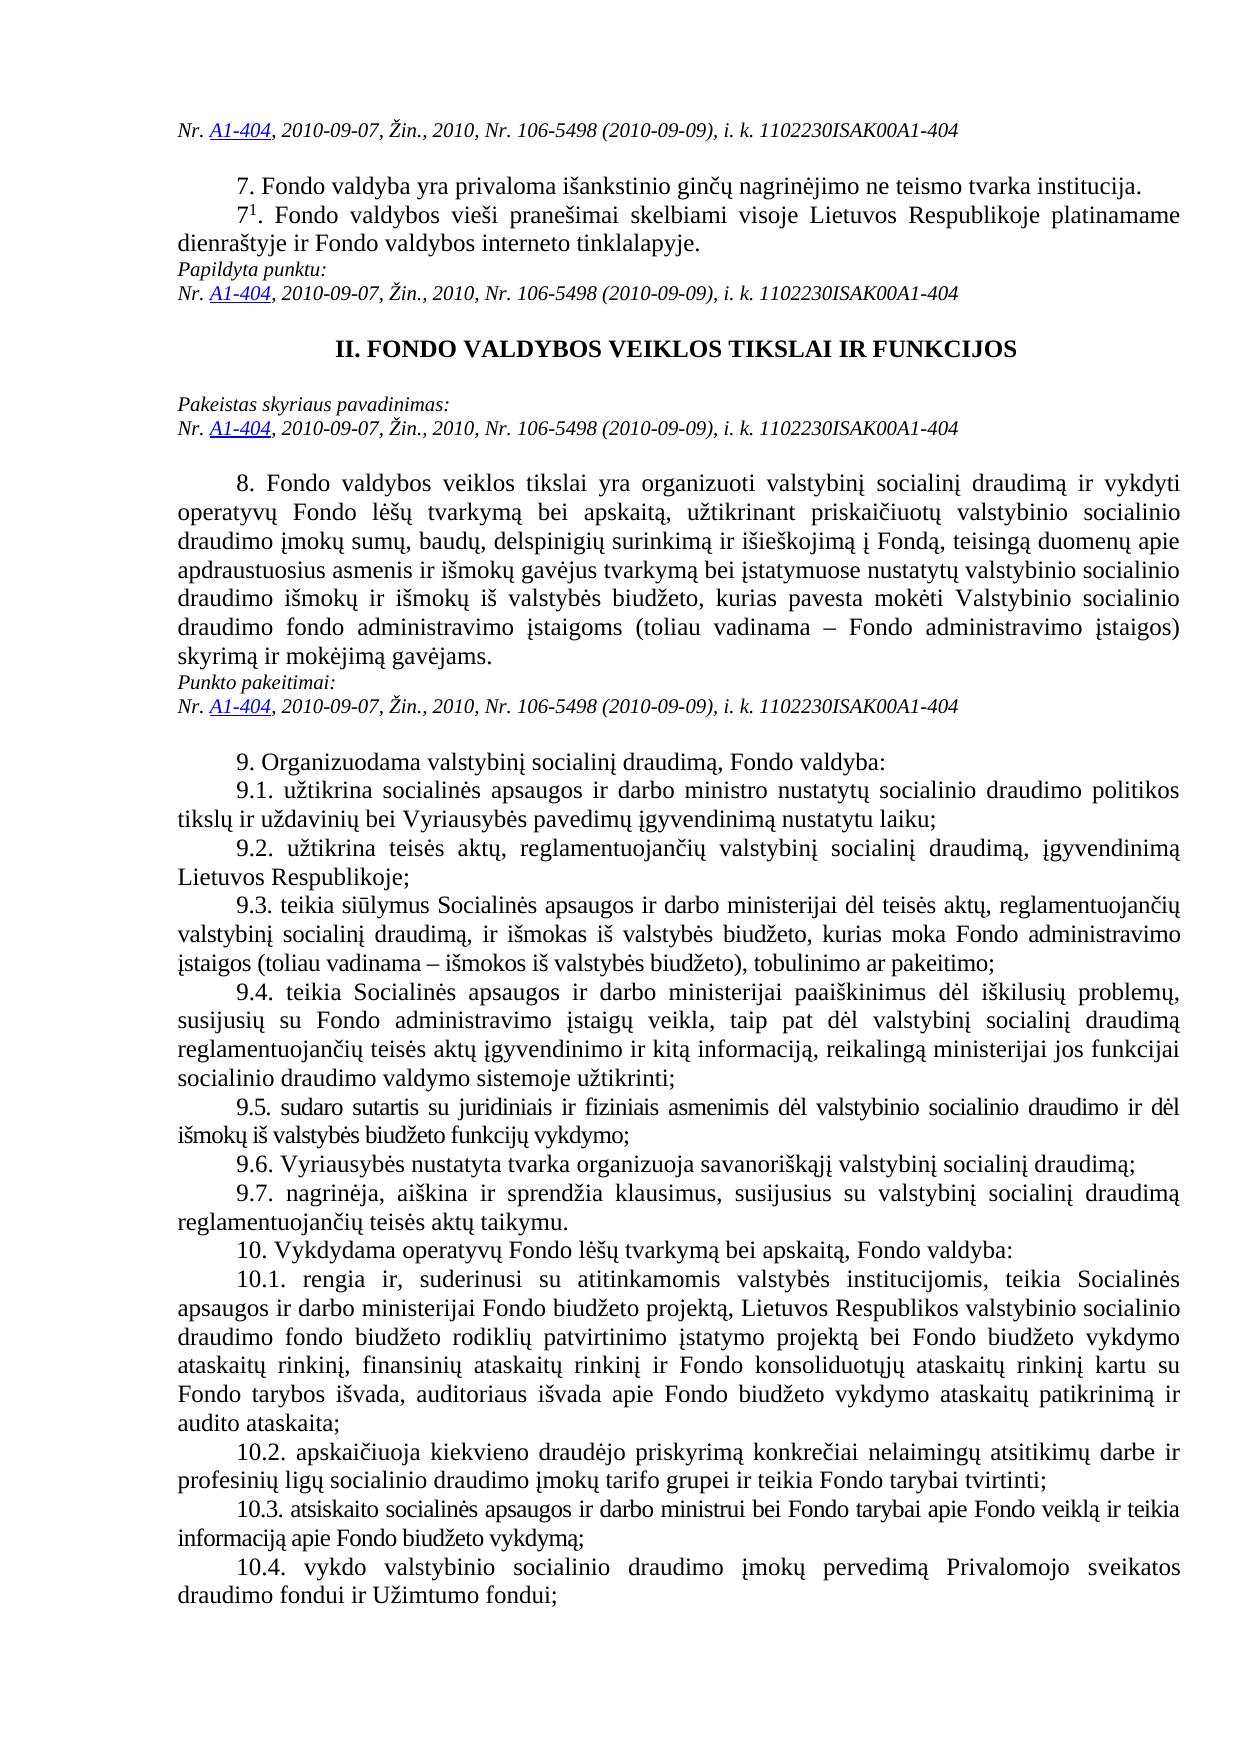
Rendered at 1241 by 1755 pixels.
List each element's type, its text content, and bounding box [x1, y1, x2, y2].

text 10.4. vykdo valstybinio socialinio draudimo įmokų pervedimą Privalomojo sveikatos draudimo fondui ir Užimtumo fondui; [177, 1552, 1181, 1609]
text 9.3. teikia siūlymus Socialinės apsaugos ir darbo ministerijai dėl teisės aktų, reglamentuojančių valstybinį socialinį draudimą, ir išmokas iš valstybės biudžeto, kurias moka Fondo administravimo įstaigos (toliau vadinama – išmokos iš valstybės biudžeto), tobulinimo ar pakeitimo; [177, 890, 1181, 977]
text 8. Fondo valdybos veiklos tikslai yra organizuoti valstybinį socialinį draudimą ir vykdyti operatyvų Fondo lėšų tvarkymą bei apskaitą, užtikrinant priskaičiuotų valstybinio socialinio draudimo įmokų sumų, baudų, delspinigių surinkimą ir išieškojimą į Fondą, teisingą duomenų apie apdraustuosius asmenis ir išmokų gavėjus tvarkymą bei įstatymuose nustatytų valstybinio socialinio draudimo išmokų ir išmokų iš valstybės biudžeto, kurias pavesta mokėti Valstybinio socialinio draudimo fondo administravimo įstaigoms (toliau vadinama – Fondo administravimo įstaigos) skyrimą ir mokėjimą gavėjams. [177, 468, 1181, 670]
text 9.5. sudaro sutartis su juridiniais ir fiziniais asmenimis dėl valstybinio socialinio draudimo ir dėl išmokų iš valstybės biudžeto funkcijų vykdymo; [177, 1092, 1181, 1149]
text 10.3. atsiskaito socialinės apsaugos ir darbo ministrui bei Fondo tarybai apie Fondo veiklą ir teikia informaciją apie Fondo biudžeto vykdymą; [177, 1494, 1181, 1552]
text Nr. A1-404, 2010-09-07, Žin., 2010, Nr. 106-5498 (2010-09-09), i. k. 1102230ISAK00A1-404 [177, 694, 1181, 718]
text Pakeistas skyriaus pavadinimas: [177, 392, 1181, 416]
text II. FONDO VALDYBOS VEIKLOS TIKSLAI IR FUNKCIJOS [177, 334, 1181, 363]
text 9.4. teikia Socialinės apsaugos ir darbo ministerijai paaiškinimus dėl iškilusių problemų, susijusių su Fondo administravimo įstaigų veikla, taip pat dėl valstybinį socialinį draudimą reglamentuojančių teisės aktų įgyvendinimo ir kitą informaciją, reikalingą ministerijai jos funkcijai socialinio draudimo valdymo sistemoje užtikrinti; [177, 977, 1181, 1092]
text Nr. A1-404, 2010-09-07, Žin., 2010, Nr. 106-5498 (2010-09-09), i. k. 1102230ISAK00A1-404 [177, 416, 1181, 440]
text 10.2. apskaičiuoja kiekvieno draudėjo priskyrimą konkrečiai nelaimingų atsitikimų darbe ir profesinių ligų socialinio draudimo įmokų tarifo grupei ir teikia Fondo tarybai tvirtinti; [177, 1437, 1181, 1494]
text 9.7. nagrinėja, aiškina ir sprendžia klausimus, susijusius su valstybinį socialinį draudimą reglamentuojančių teisės aktų taikymu. [177, 1178, 1181, 1235]
text 9.1. užtikrina socialinės apsaugos ir darbo ministro nustatytų socialinio draudimo politikos tikslų ir uždavinių bei Vyriausybės pavedimų įgyvendinimą nustatytu laiku; [177, 775, 1181, 833]
text 71. Fondo valdybos vieši pranešimai skelbiami visoje Lietuvos Respublikoje platinamame dienraštyje ir Fondo valdybos interneto tinklalapyje. [177, 200, 1181, 257]
text Nr. A1-404, 2010-09-07, Žin., 2010, Nr. 106-5498 (2010-09-09), i. k. 1102230ISAK00A1-404 [177, 118, 1181, 142]
text Papildyta punktu: [177, 257, 1181, 281]
text 10.1. rengia ir, suderinusi su atitinkamomis valstybės institucijomis, teikia Socialinės apsaugos ir darbo ministerijai Fondo biudžeto projektą, Lietuvos Respublikos valstybinio socialinio draudimo fondo biudžeto rodiklių patvirtinimo įstatymo projektą bei Fondo biudžeto vykdymo ataskaitų rinkinį, finansinių ataskaitų rinkinį ir Fondo konsoliduotųjų ataskaitų rinkinį kartu su Fondo tarybos išvada, auditoriaus išvada apie Fondo biudžeto vykdymo ataskaitų patikrinimą ir audito ataskaita; [177, 1264, 1181, 1437]
text 10. Vykdydama operatyvų Fondo lėšų tvarkymą bei apskaitą, Fondo valdyba: [177, 1235, 1181, 1264]
text 9.6. Vyriausybės nustatyta tvarka organizuoja savanoriškąjį valstybinį socialinį draudimą; [177, 1149, 1181, 1178]
text 9.2. užtikrina teisės aktų, reglamentuojančių valstybinį socialinį draudimą, įgyvendinimą Lietuvos Respublikoje; [177, 833, 1181, 890]
text Punkto pakeitimai: [177, 670, 1181, 694]
text Nr. A1-404, 2010-09-07, Žin., 2010, Nr. 106-5498 (2010-09-09), i. k. 1102230ISAK00A1-404 [177, 281, 1181, 305]
text 9. Organizuodama valstybinį socialinį draudimą, Fondo valdyba: [177, 747, 1181, 775]
text 7. Fondo valdyba yra privaloma išankstinio ginčų nagrinėjimo ne teismo tvarka institucija. [177, 171, 1181, 200]
